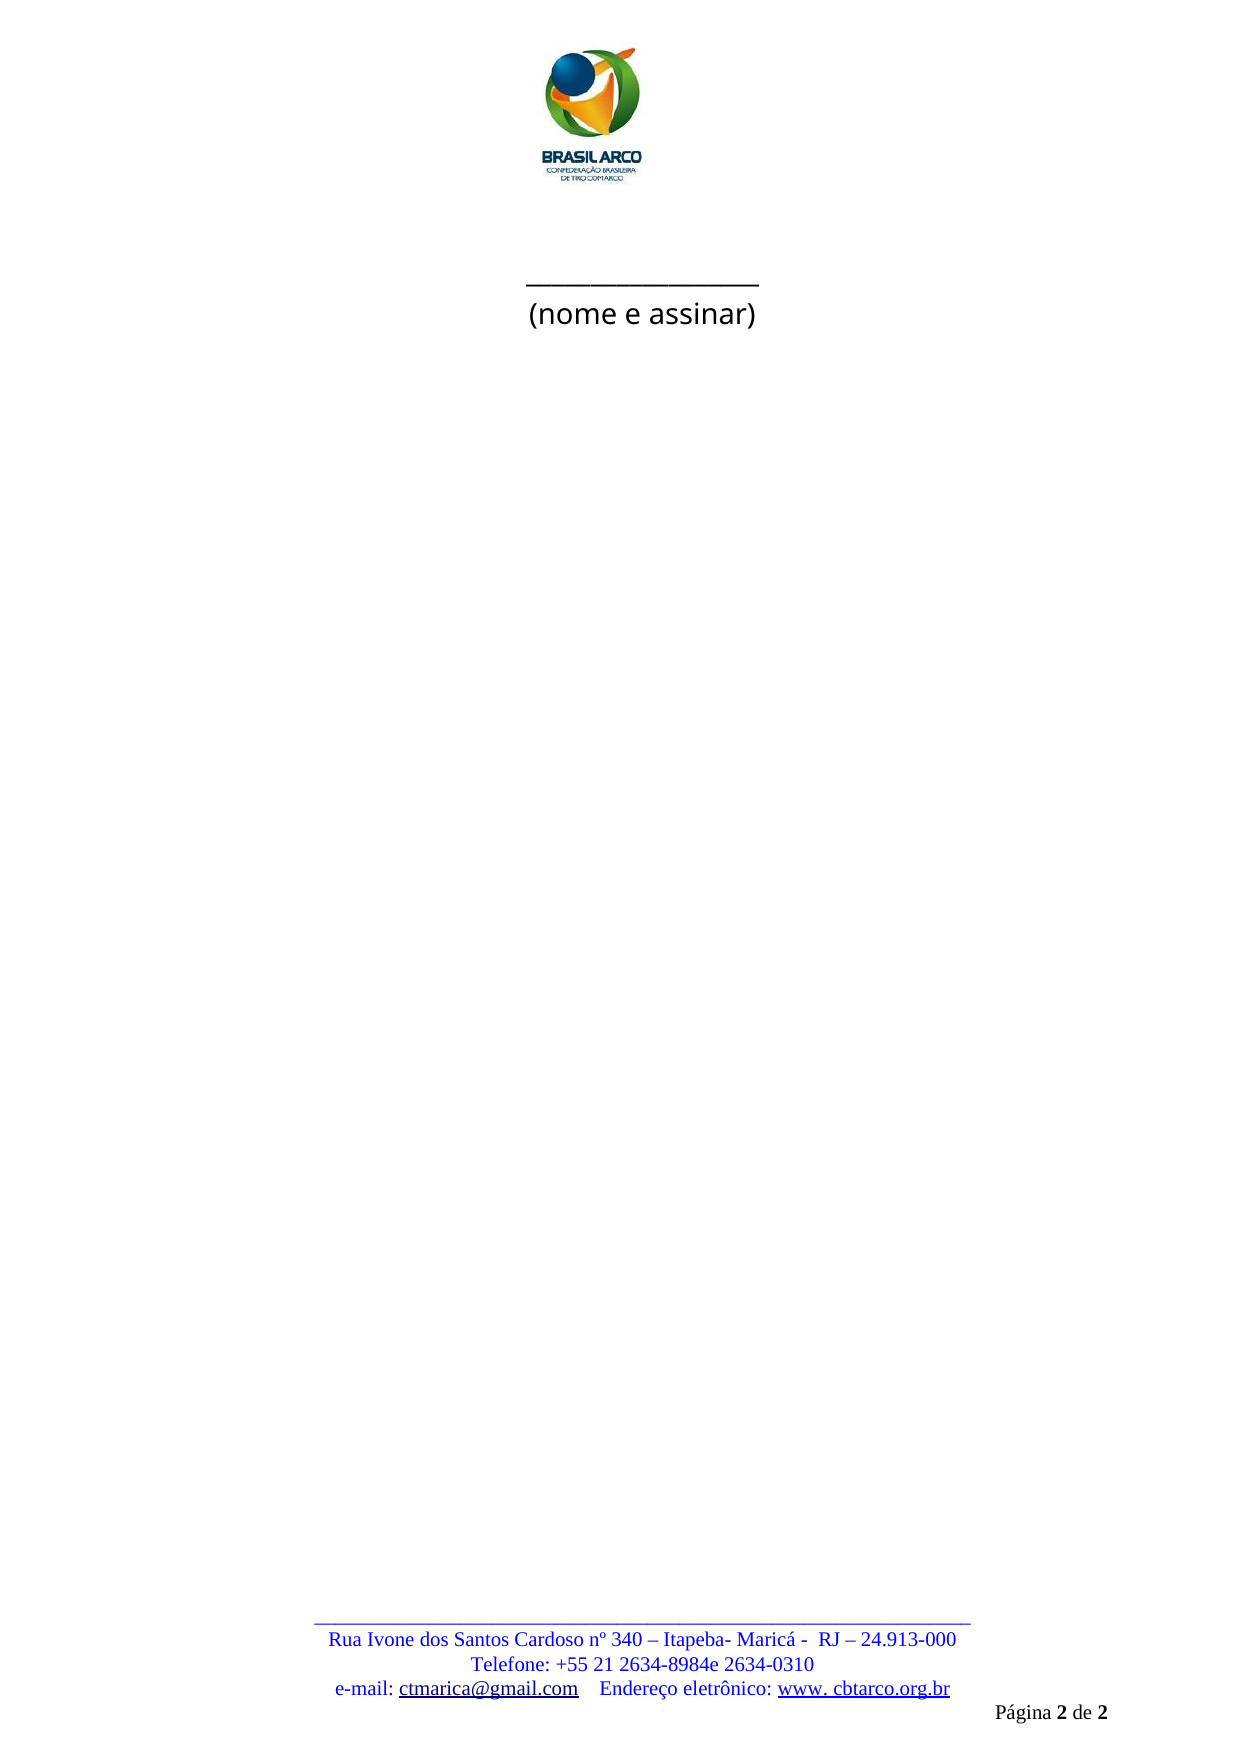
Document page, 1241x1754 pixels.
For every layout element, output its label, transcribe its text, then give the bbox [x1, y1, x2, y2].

text __________________ (nome e assinar) [177, 251, 1107, 333]
